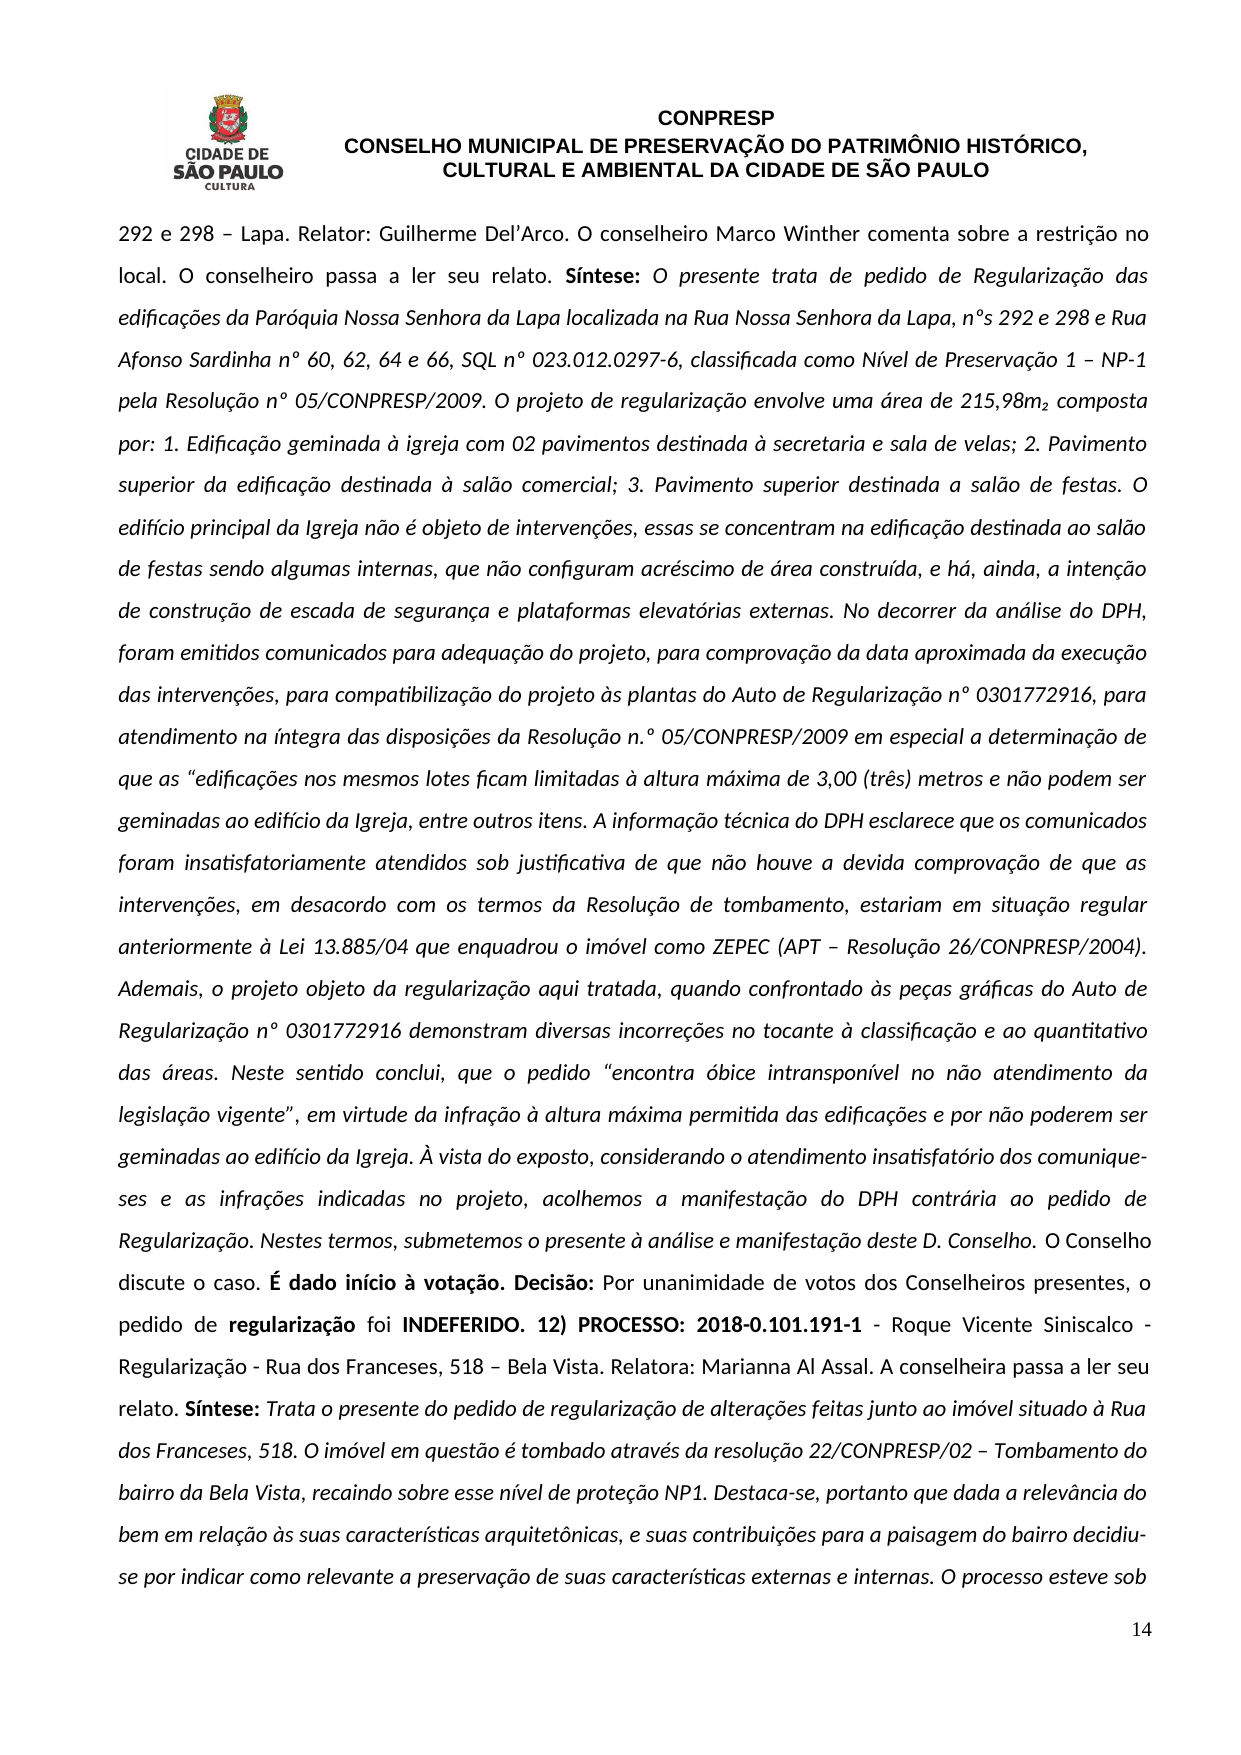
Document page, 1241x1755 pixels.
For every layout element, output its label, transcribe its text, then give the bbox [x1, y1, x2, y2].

text 292 e 298 – Lapa. Relator: Guilherme Del’Arco. O conselheiro Marco Winther comenta sobre a restrição no local. O conselheiro passa a ler seu relato. Síntese: O presente trata de pedido de Regularização das edificações da Paróquia Nossa Senhora da Lapa localizada na Rua Nossa Senhora da Lapa, nºs 292 e 298 e Rua Afonso Sardinha nº 60, 62, 64 e 66, SQL nº 023.012.0297-6, classificada como Nível de Preservação 1 – NP-1 pela Resolução nº 05/CONPRESP/2009. O projeto de regularização envolve uma área de 215,98m₂ composta por: 1. Edificação geminada à igreja com 02 pavimentos destinada à secretaria e sala de velas; 2. Pavimento superior da edificação destinada à salão comercial; 3. Pavimento superior destinada a salão de festas. O edifício principal da Igreja não é objeto de intervenções, essas se concentram na edificação destinada ao salão de festas sendo algumas internas, que não configuram acréscimo de área construída, e há, ainda, a intenção de construção de escada de segurança e plataformas elevatórias externas. No decorrer da análise do DPH, foram emitidos comunicados para adequação do projeto, para comprovação da data aproximada da execução das intervenções, para compatibilização do projeto às plantas do Auto de Regularização nº 0301772916, para atendimento na íntegra das disposições da Resolução n.º 05/CONPRESP/2009 em especial a determinação de que as “edificações nos mesmos lotes ficam limitadas à altura máxima de 3,00 (três) metros e não podem ser geminadas ao edifício da Igreja, entre outros itens. A informação técnica do DPH esclarece que os comunicados foram insatisfatoriamente atendidos sob justificativa de que não houve a devida comprovação de que as intervenções, em desacordo com os termos da Resolução de tombamento, estariam em situação regular anteriormente à Lei 13.885/04 que enquadrou o imóvel como ZEPEC (APT – Resolução 26/CONPRESP/2004). Ademais, o projeto objeto da regularização aqui tratada, quando confrontado às peças gráficas do Auto de Regularização nº 0301772916 demonstram diversas incorreções no tocante à classificação e ao quantitativo das áreas. Neste sentido conclui, que o pedido “encontra óbice intransponível no não atendimento da legislação vigente”, em virtude da infração à altura máxima permitida das edificações e por não poderem ser geminadas ao edifício da Igreja. À vista do exposto, considerando o atendimento insatisfatório dos comunique-ses e as infrações indicadas no projeto, acolhemos a manifestação do DPH contrária ao pedido de Regularização. Nestes termos, submetemos o presente à análise e manifestação deste D. Conselho. O Conselho discute o caso. É dado início à votação. Decisão: Por unanimidade de votos dos Conselheiros presentes, o pedido de regularização foi INDEFERIDO. 12) Processo: 2018-0.101.191-1 - Roque Vicente Siniscalco - Regularização - Rua dos Franceses, 518 – Bela Vista. Relatora: Marianna Al Assal. A conselheira passa a ler seu relato. Síntese: Trata o presente do pedido de regularização de alterações feitas junto ao imóvel situado à Rua dos Franceses, 518. O imóvel em questão é tombado através da resolução 22/CONPRESP/02 – Tombamento do bairro da Bela Vista, recaindo sobre esse nível de proteção NP1. Destaca-se, portanto que dada a relevância do bem em relação às suas características arquitetônicas, e suas contribuições para a paisagem do bairro decidiu-se por indicar como relevante a preservação de suas características externas e internas. O processo esteve sob [118, 219, 1152, 1590]
